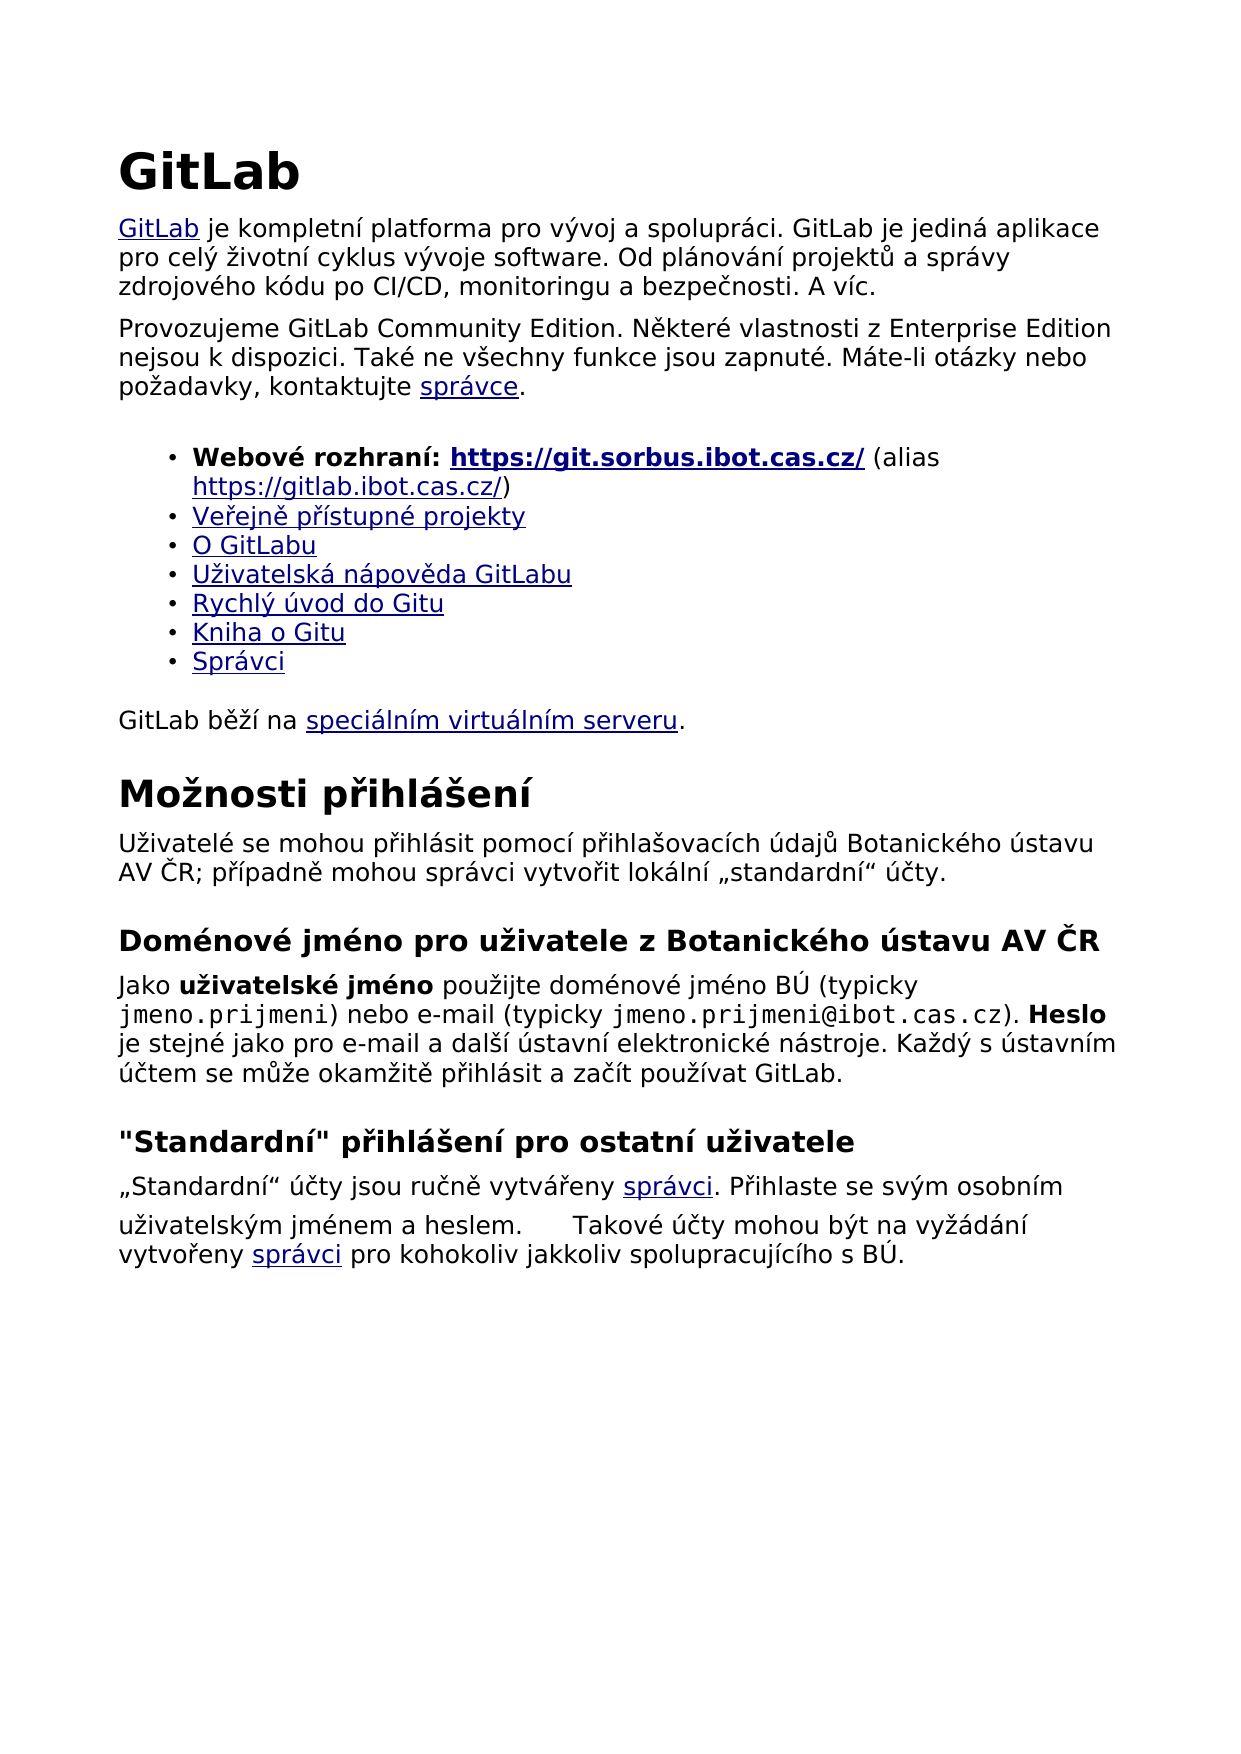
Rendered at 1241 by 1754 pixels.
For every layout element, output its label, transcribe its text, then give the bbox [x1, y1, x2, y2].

list Rychlý úvod do Gitu [177, 589, 1122, 618]
subtitle Možnosti přihlášení [118, 773, 1122, 816]
text Uživatelé se mohou přihlásit pomocí přihlašovacích údajů Botanického ústavu AV ČR; případně mohou správci vytvořit lokální „standardní“ účty. [118, 829, 1122, 887]
text „Standardní“ účty jsou ručně vytvářeny správci. Přihlaste se svým osobním uživatelským jménem a heslem. Takové účty mohou být na vyžádání vytvořeny správci pro kohokoliv jakkoliv spolupracujícího s BÚ. [118, 1172, 1122, 1269]
list Veřejně přístupné projekty [177, 502, 1122, 531]
text Provozujeme GitLab Community Edition. Některé vlastnosti z Enterprise Edition nejsou k dispozici. Také ne všechny funkce jsou zapnuté. Máte-li otázky nebo požadavky, kontaktujte správce. [118, 314, 1122, 401]
subtitle "Standardní" přihlášení pro ostatní uživatele [118, 1125, 1122, 1159]
list Kniha o Gitu [177, 618, 1122, 647]
list Uživatelská nápověda GitLabu [177, 560, 1122, 589]
list Správci [177, 647, 1122, 677]
subtitle Doménové jméno pro uživatele z Botanického ústavu AV ČR [118, 925, 1122, 959]
list Webové rozhraní: https://git.sorbus.ibot.cas.cz/ (alias https://gitlab.ibot.cas.cz/) [177, 443, 1122, 502]
list O GitLabu [177, 531, 1122, 560]
subtitle GitLab [118, 143, 1122, 201]
text GitLab běží na speciálním virtuálním serveru. [118, 706, 1122, 735]
text Jako uživatelské jméno použijte doménové jméno BÚ (typicky jmeno.prijmeni) nebo e-mail (typicky jmeno.prijmeni@ibot.cas.cz). Heslo je stejné jako pro e-mail a další ústavní elektronické nástroje. Každý s ústavním účtem se může okamžitě přihlásit a začít používat GitLab. [118, 971, 1122, 1088]
text GitLab je kompletní platforma pro vývoj a spolupráci. GitLab je jediná aplikace pro celý životní cyklus vývoje software. Od plánování projektů a správy zdrojového kódu po CI/CD, monitoringu a bezpečnosti. A víc. [118, 214, 1122, 301]
